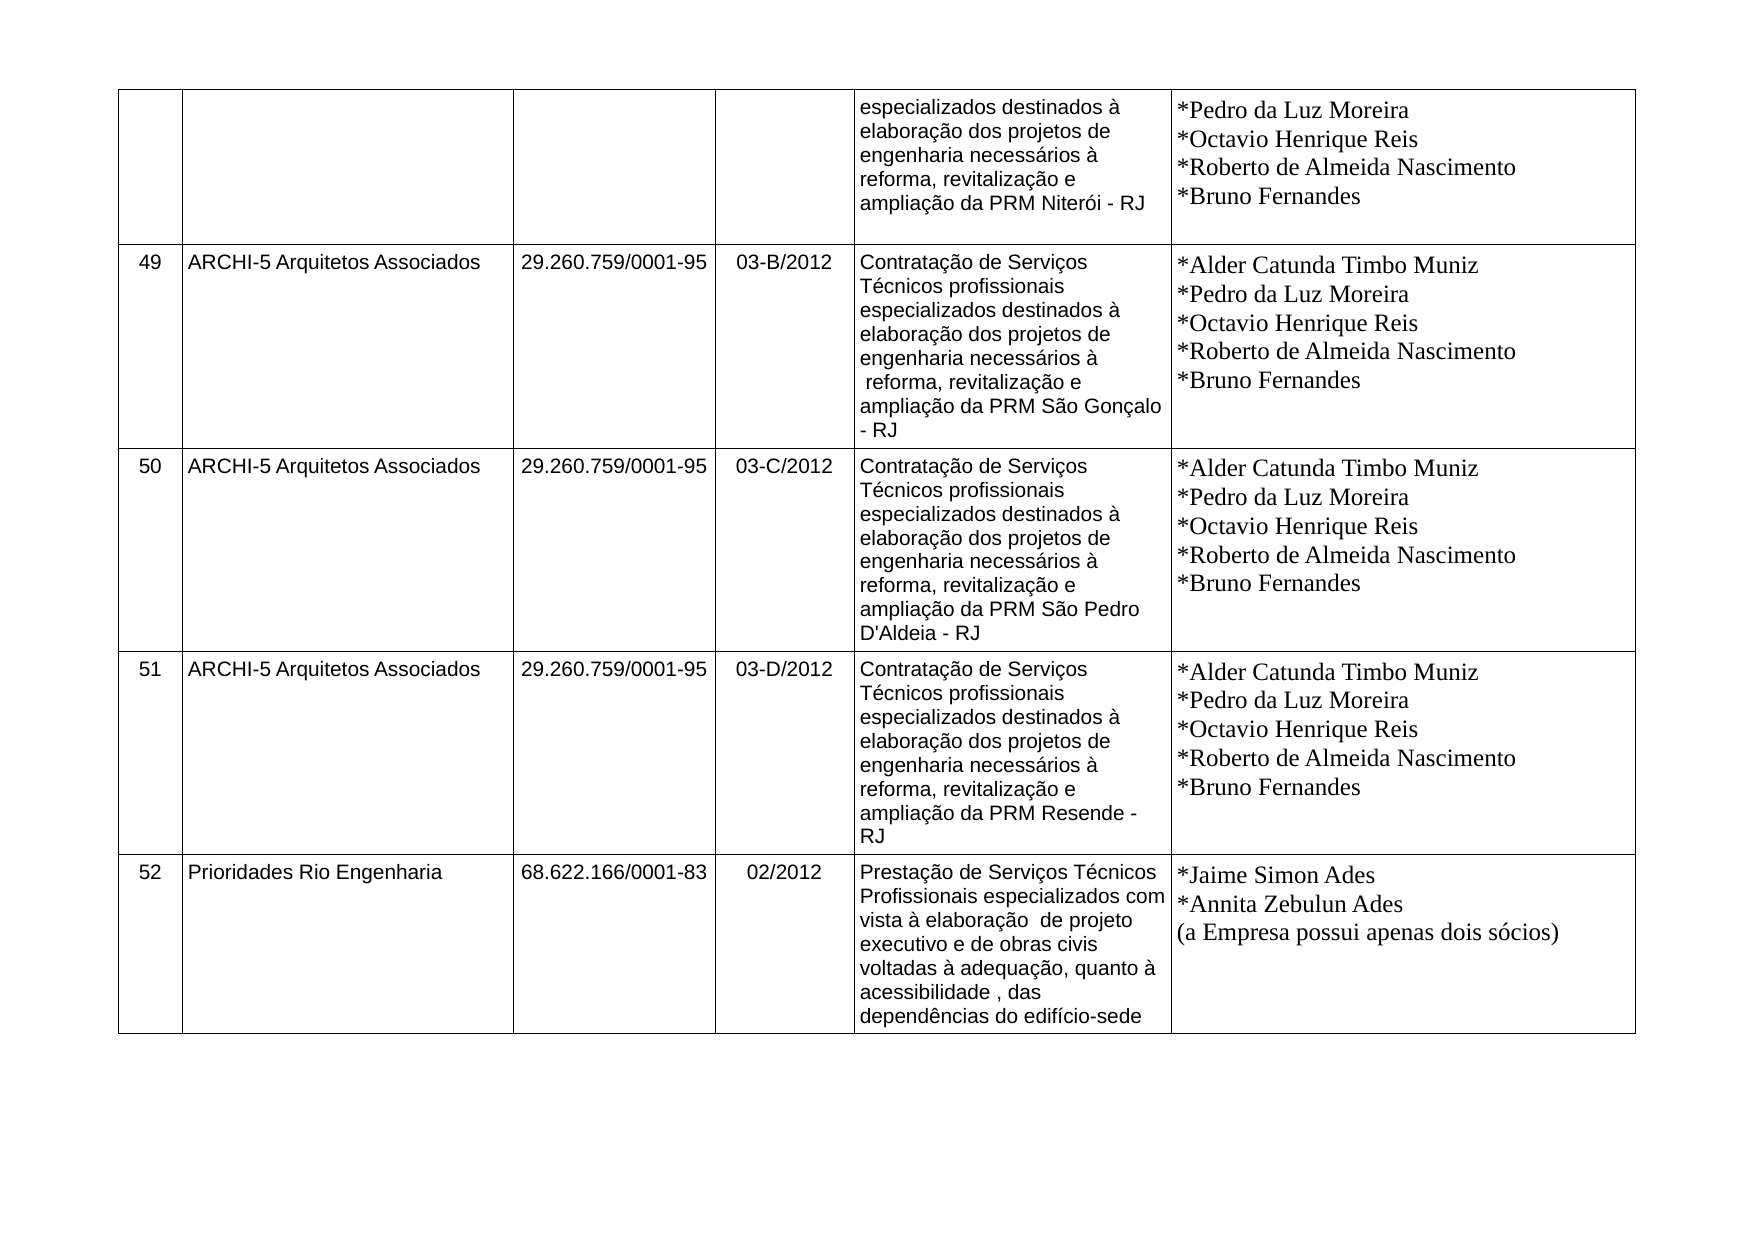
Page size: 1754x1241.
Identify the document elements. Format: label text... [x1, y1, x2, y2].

table_cell especializados destinados à elaboração dos projetos de engenharia necessários à reforma, revitalização e ampliação da PRM Niterói - RJ [855, 90, 1171, 244]
table_cell Contratação de Serviços Técnicos profissionais especializados destinados à elaboração dos projetos de engenharia necessários à reforma, revitalização e ampliação da PRM Resende - RJ [855, 652, 1171, 854]
table_cell 68.622.166/0001-83 [514, 855, 715, 1033]
table_cell [183, 90, 513, 244]
table_cell 03-D/2012 [716, 652, 854, 854]
table_cell 29.260.759/0001-95 [514, 245, 715, 448]
table_cell 52 [119, 855, 182, 1033]
table_cell [716, 90, 854, 244]
table_cell Contratação de Serviços Técnicos profissionais especializados destinados à elaboração dos projetos de engenharia necessários à reforma, revitalização e ampliação da PRM São Gonçalo - RJ [855, 245, 1171, 448]
table_cell *Pedro da Luz Moreira *Octavio Henrique Reis *Roberto de Almeida Nascimento *Bruno Fernandes [1172, 90, 1635, 244]
table_cell 49 [119, 245, 182, 448]
table_cell *Alder Catunda Timbo Muniz *Pedro da Luz Moreira *Octavio Henrique Reis *Roberto de Almeida Nascimento *Bruno Fernandes [1172, 652, 1635, 854]
table_cell Prioridades Rio Engenharia [183, 855, 513, 1033]
table_cell ARCHI-5 Arquitetos Associados [183, 245, 513, 448]
table_cell 51 [119, 652, 182, 854]
table_cell *Jaime Simon Ades *Annita Zebulun Ades (a Empresa possui apenas dois sócios) [1172, 855, 1635, 1033]
table_cell Prestação de Serviços Técnicos Profissionais especializados com vista à elaboração de projeto executivo e de obras civis voltadas à adequação, quanto à acessibilidade , das dependências do edifício-sede [855, 855, 1171, 1033]
table_cell *Alder Catunda Timbo Muniz *Pedro da Luz Moreira *Octavio Henrique Reis *Roberto de Almeida Nascimento *Bruno Fernandes [1172, 245, 1635, 448]
table_cell 50 [119, 449, 182, 651]
table_cell 03-C/2012 [716, 449, 854, 651]
table_cell ARCHI-5 Arquitetos Associados [183, 652, 513, 854]
table_cell 02/2012 [716, 855, 854, 1033]
table_cell *Alder Catunda Timbo Muniz *Pedro da Luz Moreira *Octavio Henrique Reis *Roberto de Almeida Nascimento *Bruno Fernandes [1172, 449, 1635, 651]
table_cell Contratação de Serviços Técnicos profissionais especializados destinados à elaboração dos projetos de engenharia necessários à reforma, revitalização e ampliação da PRM São Pedro D'Aldeia - RJ [855, 449, 1171, 651]
table_cell 29.260.759/0001-95 [514, 652, 715, 854]
table_cell 03-B/2012 [716, 245, 854, 448]
table_cell [119, 90, 182, 244]
table_cell ARCHI-5 Arquitetos Associados [183, 449, 513, 651]
table_cell [514, 90, 715, 244]
table_cell 29.260.759/0001-95 [514, 449, 715, 651]
